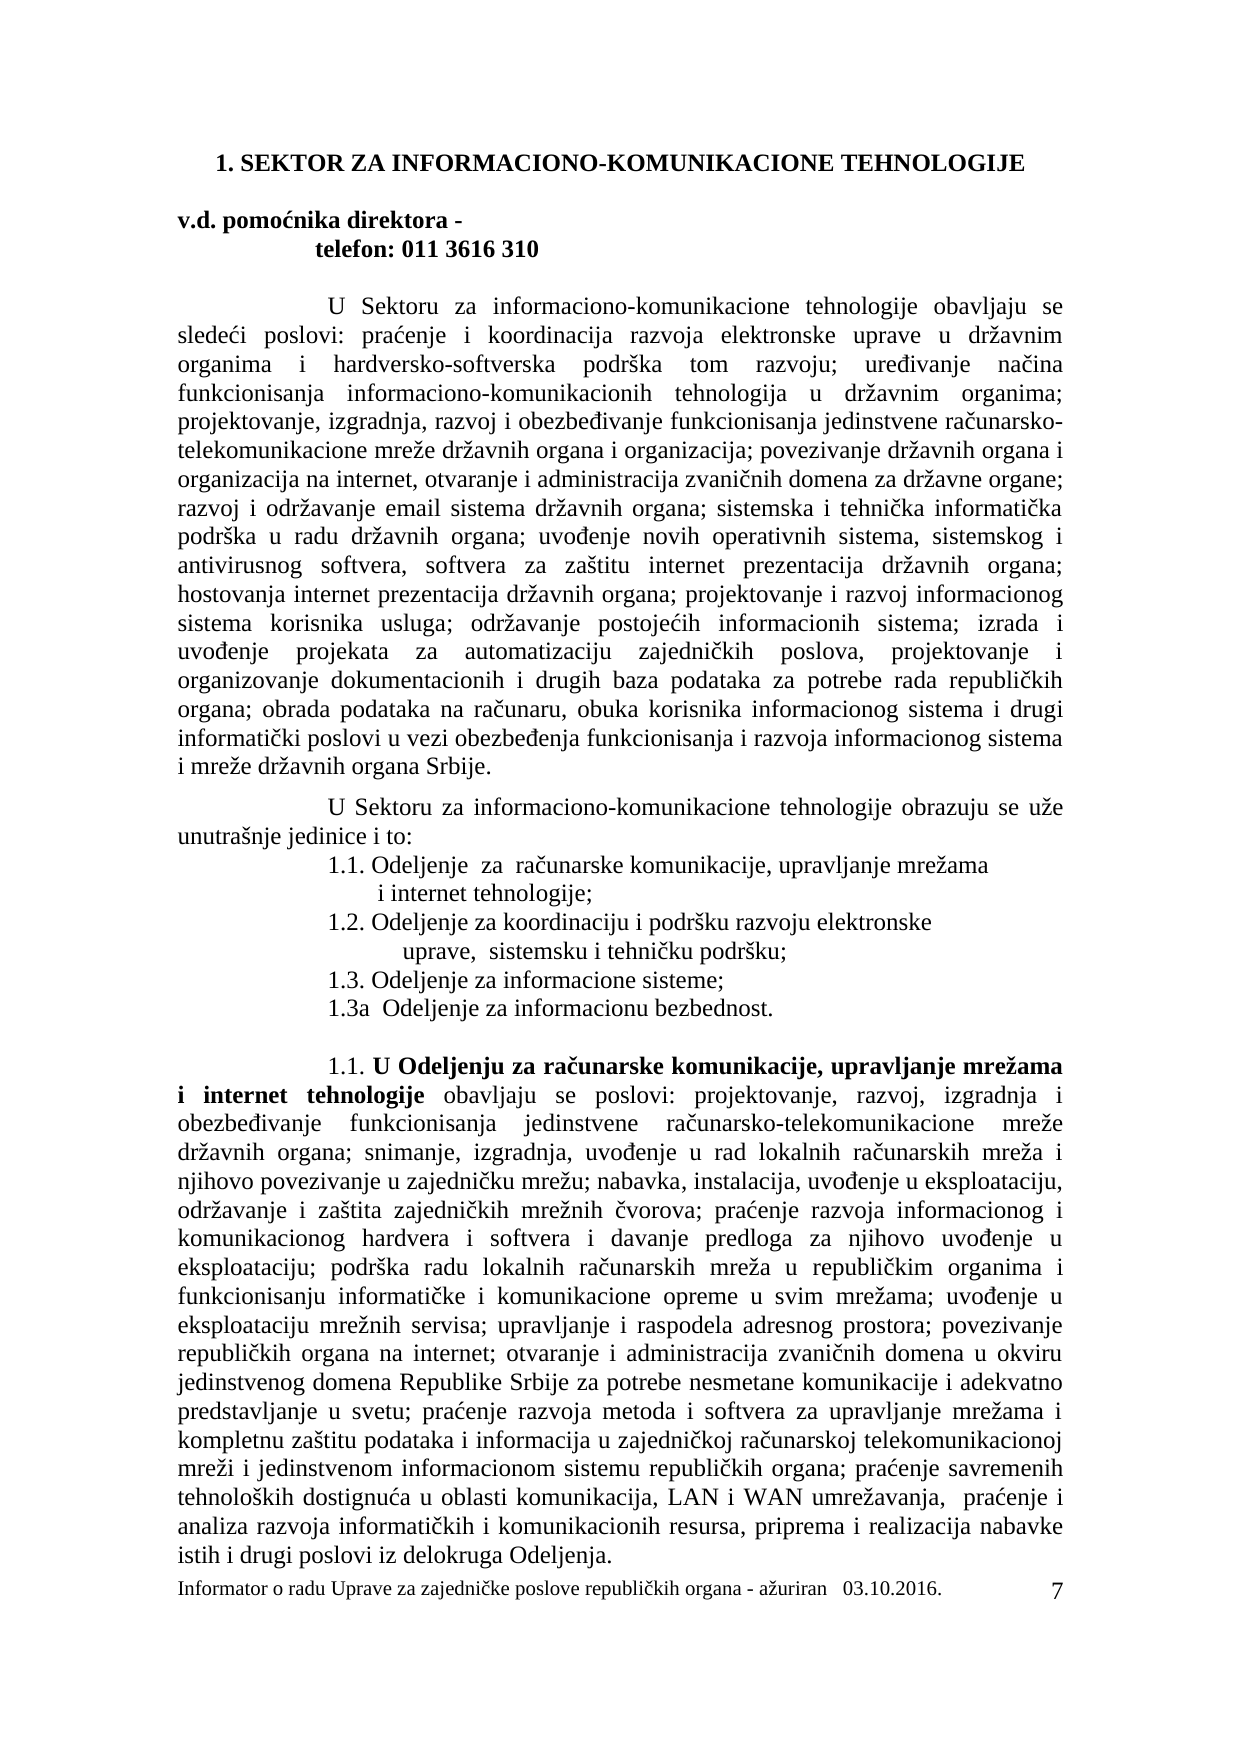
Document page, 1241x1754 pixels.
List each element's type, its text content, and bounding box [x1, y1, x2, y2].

text 1.1. Odelјenje za računarske komunikacije, upravlјanje mrežama [177, 850, 1063, 878]
text 1.1. U Odelјenju za računarske komunikacije, upravlјanje mrežama i internet tehnologije obavlјaju se poslovi: projektovanje, razvoj, izgradnja i obezbeđivanje funkcionisanja jedinstvene računarsko-telekomunikacione mreže državnih organa; snimanje, izgradnja, uvođenje u rad lokalnih računarskih mreža i njihovo povezivanje u zajedničku mrežu; nabavka, instalacija, uvođenje u eksploataciju, održavanje i zaštita zajedničkih mrežnih čvorova; praćenje razvoja informacionog i komunikacionog hardvera i softvera i davanje predloga za njihovo uvođenje u eksploataciju; podrška radu lokalnih računarskih mreža u republičkim organima i funkcionisanju informatičke i komunikacione opreme u svim mrežama; uvođenje u eksploataciju mrežnih servisa; upravlјanje i raspodela adresnog prostora; povezivanje republičkih organa na internet; otvaranje i administracija zvaničnih domena u okviru jedinstvenog domena Republike Srbije za potrebe nesmetane komunikacije i adekvatno predstavlјanje u svetu; praćenje razvoja metoda i softvera za upravlјanje mrežama i kompletnu zaštitu podataka i informacija u zajedničkoj računarskoj telekomunikacionoj mreži i jedinstvenom informacionom sistemu republičkih organa; praćenje savremenih tehnoloških dostignuća u oblasti komunikacija, LAN i WAN umrežavanja, praćenje i analiza razvoja informatičkih i komunikacionih resursa, priprema i realizacija nabavke istih i drugi poslovi iz delokruga Odelјenja. [177, 1051, 1063, 1568]
text 1.3. Odelјenje za informacione sisteme; [327, 965, 1063, 993]
text 1.3a Odelјenje za informacionu bezbednost. [177, 993, 1063, 1022]
text i internet tehnologije; [177, 878, 1063, 907]
text telefon: 011 3616 310 [177, 234, 1063, 263]
text U Sektoru za informaciono-komunikacione tehnologije obavlјaju se sledeći poslovi: praćenje i koordinacija razvoja elektronske uprave u državnim organima i hardversko-softverska podrška tom razvoju; uređivanje načina funkcionisanja informaciono-komunikacionih tehnologija u državnim organima; projektovanje, izgradnja, razvoj i obezbeđivanje funkcionisanja jedinstvene računarsko-telekomunikacione mreže državnih organa i organizacija; povezivanje državnih organa i organizacija na internet, otvaranje i administracija zvaničnih domena za državne organe; razvoj i održavanje email sistema državnih organa; sistemska i tehnička informatička podrška u radu državnih organa; uvođenje novih operativnih sistema, sistemskog i antivirusnog softvera, softvera za zaštitu internet prezentacija državnih organa; hostovanja internet prezentacija državnih organa; projektovanje i razvoj informacionog sistema korisnika usluga; održavanje postojećih informacionih sistema; izrada i uvođenje projekata za automatizaciju zajedničkih poslova, projektovanje i organizovanje dokumentacionih i drugih baza podataka za potrebe rada republičkih organa; obrada podataka na računaru, obuka korisnika informacionog sistema i drugi informatički poslovi u vezi obezbeđenja funkcionisanja i razvoja informacionog sistema i mreže državnih organa Srbije. [177, 291, 1063, 780]
text 1.2. Odelјenje za koordinaciju i podršku razvoju elektronske uprave, sistemsku i tehničku podršku; [327, 907, 1063, 965]
text 1. SEKTOR ZA INFORMACIONO-KOMUNIKACIONE TEHNOLOGIJE [177, 148, 1063, 176]
text v.d. pomoćnika direktora - [177, 205, 1063, 234]
text U Sektoru za informaciono-komunikacione tehnologije obrazuju se uže unutrašnje jedinice i to: [177, 792, 1063, 850]
